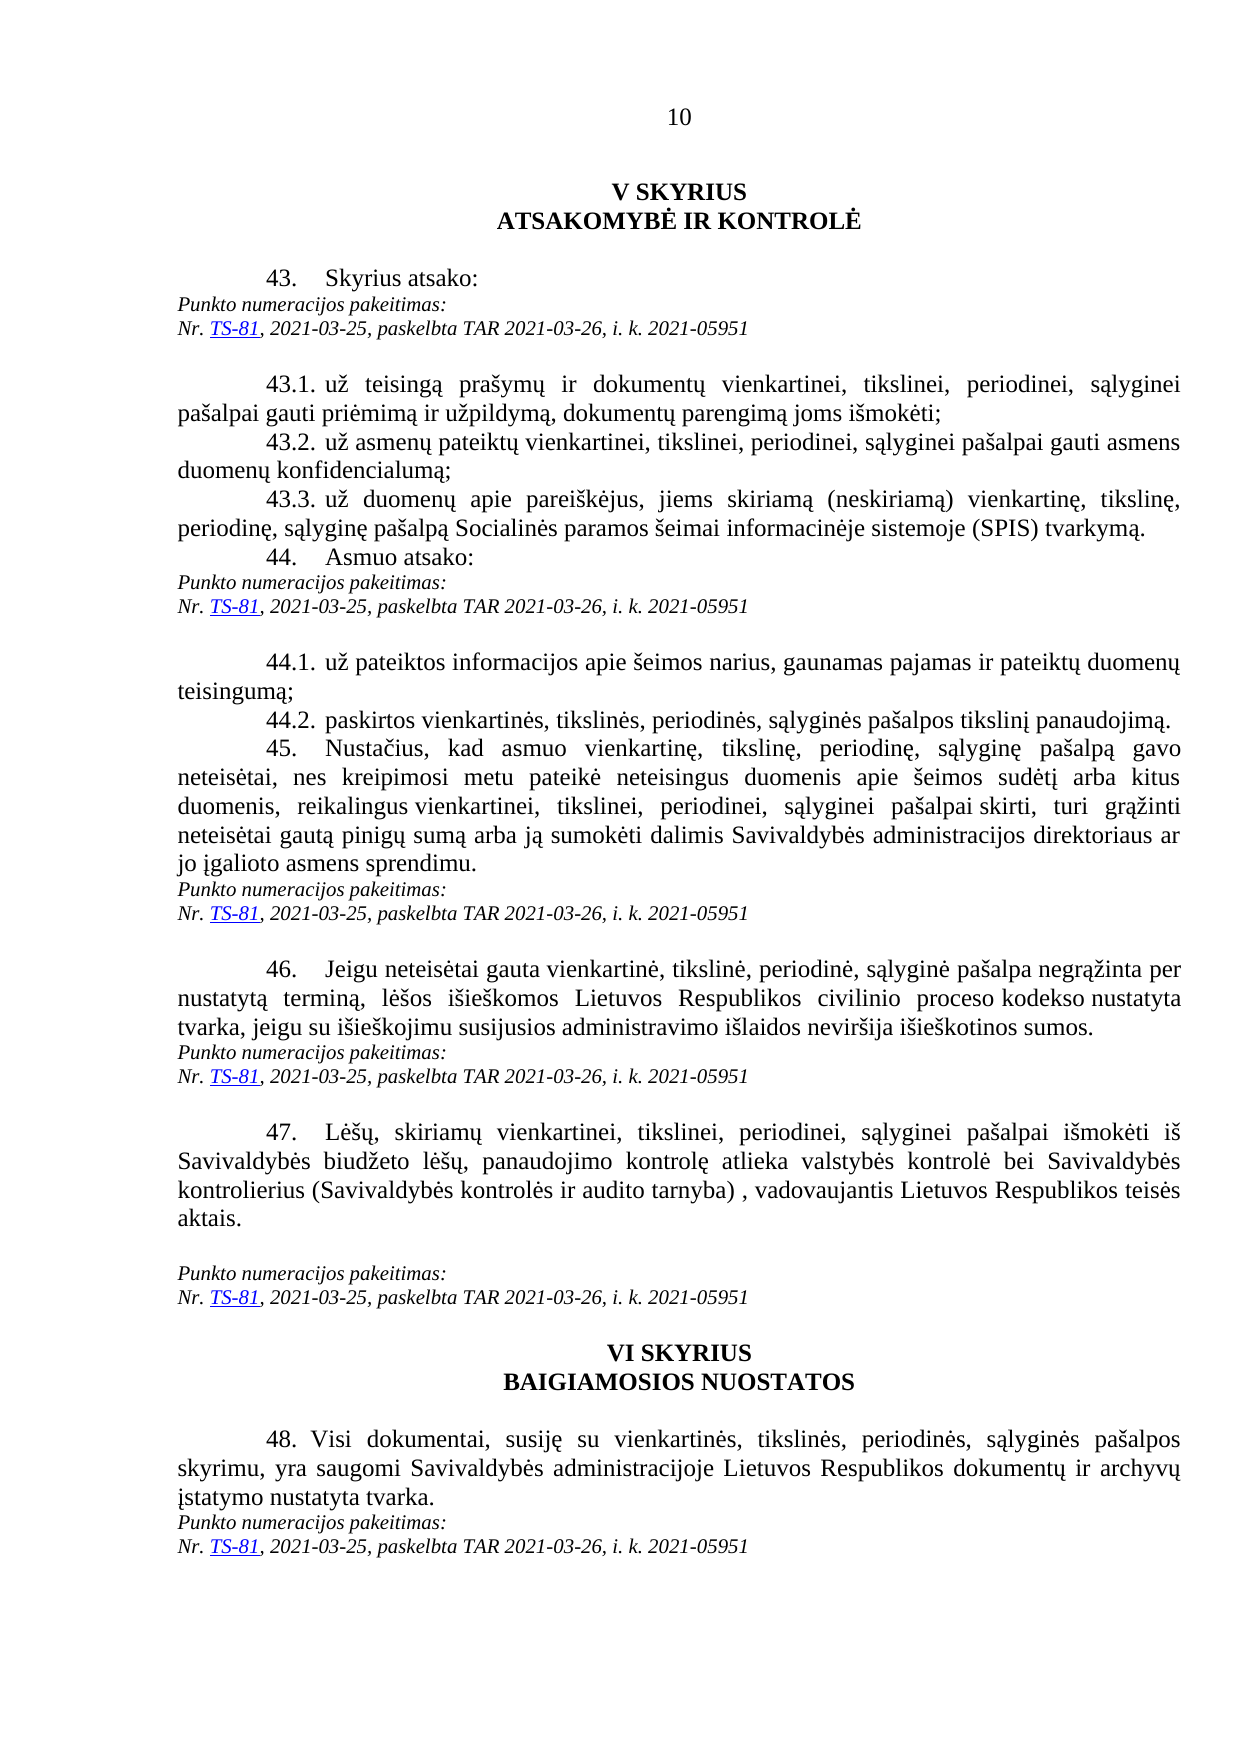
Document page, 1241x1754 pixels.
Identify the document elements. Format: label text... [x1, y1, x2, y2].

text 43.3. už duomenų apie pareiškėjus, jiems skiriamą (neskiriamą) vienkartinę, tikslinę, periodinę, sąlyginę pašalpą Socialinės paramos šeimai informacinėje sistemoje (SPIS) tvarkymą. [177, 484, 1181, 542]
text V SKYRIUS [177, 177, 1181, 206]
text 43. Skyrius atsako: [177, 263, 1181, 292]
text Punkto numeracijos pakeitimas: [177, 1261, 1181, 1285]
text 43.1. už teisingą prašymų ir dokumentų vienkartinei, tikslinei, periodinei, sąlyginei pašalpai gauti priėmimą ir užpildymą, dokumentų parengimą joms išmokėti; [177, 369, 1181, 427]
text BAIGIAMOSIOS NUOSTATOS [177, 1367, 1181, 1395]
text 44.1. už pateiktos informacijos apie šeimos narius, gaunamas pajamas ir pateiktų duomenų teisingumą; [177, 647, 1181, 705]
text 44. Asmuo atsako: [177, 542, 1181, 570]
text Punkto numeracijos pakeitimas: [177, 877, 1181, 901]
text Nr. TS-81, 2021-03-25, paskelbta TAR 2021-03-26, i. k. 2021-05951 [177, 594, 1181, 618]
text Punkto numeracijos pakeitimas: [177, 570, 1181, 594]
text Punkto numeracijos pakeitimas: [177, 292, 1181, 316]
text 48. Visi dokumentai, susiję su vienkartinės, tikslinės, periodinės, sąlyginės pašalpos skyrimu, yra saugomi Savivaldybės administracijoje Lietuvos Respublikos dokumentų ir archyvų įstatymo nustatyta tvarka. [177, 1424, 1181, 1510]
text 47. Lėšų, skiriamų vienkartinei, tikslinei, periodinei, sąlyginei pašalpai išmokėti iš Savivaldybės biudžeto lėšų, panaudojimo kontrolę atlieka valstybės kontrolė bei Savivaldybės kontrolierius (Savivaldybės kontrolės ir audito tarnyba) , vadovaujantis Lietuvos Respublikos teisės aktais. [177, 1117, 1181, 1232]
text 43.2. už asmenų pateiktų vienkartinei, tikslinei, periodinei, sąlyginei pašalpai gauti asmens duomenų konfidencialumą; [177, 427, 1181, 484]
text VI SKYRIUS [177, 1338, 1181, 1367]
text 46. Jeigu neteisėtai gauta vienkartinė, tikslinė, periodinė, sąlyginė pašalpa negrąžinta per nustatytą terminą, lėšos išieškomos Lietuvos Respublikos civilinio proceso kodekso nustatyta tvarka, jeigu su išieškojimu susijusios administravimo išlaidos neviršija išieškotinos sumos. [177, 954, 1181, 1040]
text ATSAKOMYBĖ IR KONTROLĖ [177, 206, 1181, 235]
text Nr. TS-81, 2021-03-25, paskelbta TAR 2021-03-26, i. k. 2021-05951 [177, 316, 1181, 340]
text Punkto numeracijos pakeitimas: [177, 1040, 1181, 1064]
text 45. Nustačius, kad asmuo vienkartinę, tikslinę, periodinę, sąlyginę pašalpą gavo neteisėtai, nes kreipimosi metu pateikė neteisingus duomenis apie šeimos sudėtį arba kitus duomenis, reikalingus vienkartinei, tikslinei, periodinei, sąlyginei pašalpai skirti, turi grąžinti neteisėtai gautą pinigų sumą arba ją sumokėti dalimis Savivaldybės administracijos direktoriaus ar jo įgalioto asmens sprendimu. [177, 733, 1181, 877]
text Nr. TS-81, 2021-03-25, paskelbta TAR 2021-03-26, i. k. 2021-05951 [177, 1534, 1181, 1558]
text 44.2. paskirtos vienkartinės, tikslinės, periodinės, sąlyginės pašalpos tikslinį panaudojimą. [177, 705, 1181, 733]
text Punkto numeracijos pakeitimas: [177, 1510, 1181, 1534]
text Nr. TS-81, 2021-03-25, paskelbta TAR 2021-03-26, i. k. 2021-05951 [177, 1285, 1181, 1309]
text Nr. TS-81, 2021-03-25, paskelbta TAR 2021-03-26, i. k. 2021-05951 [177, 1064, 1181, 1088]
text Nr. TS-81, 2021-03-25, paskelbta TAR 2021-03-26, i. k. 2021-05951 [177, 901, 1181, 925]
